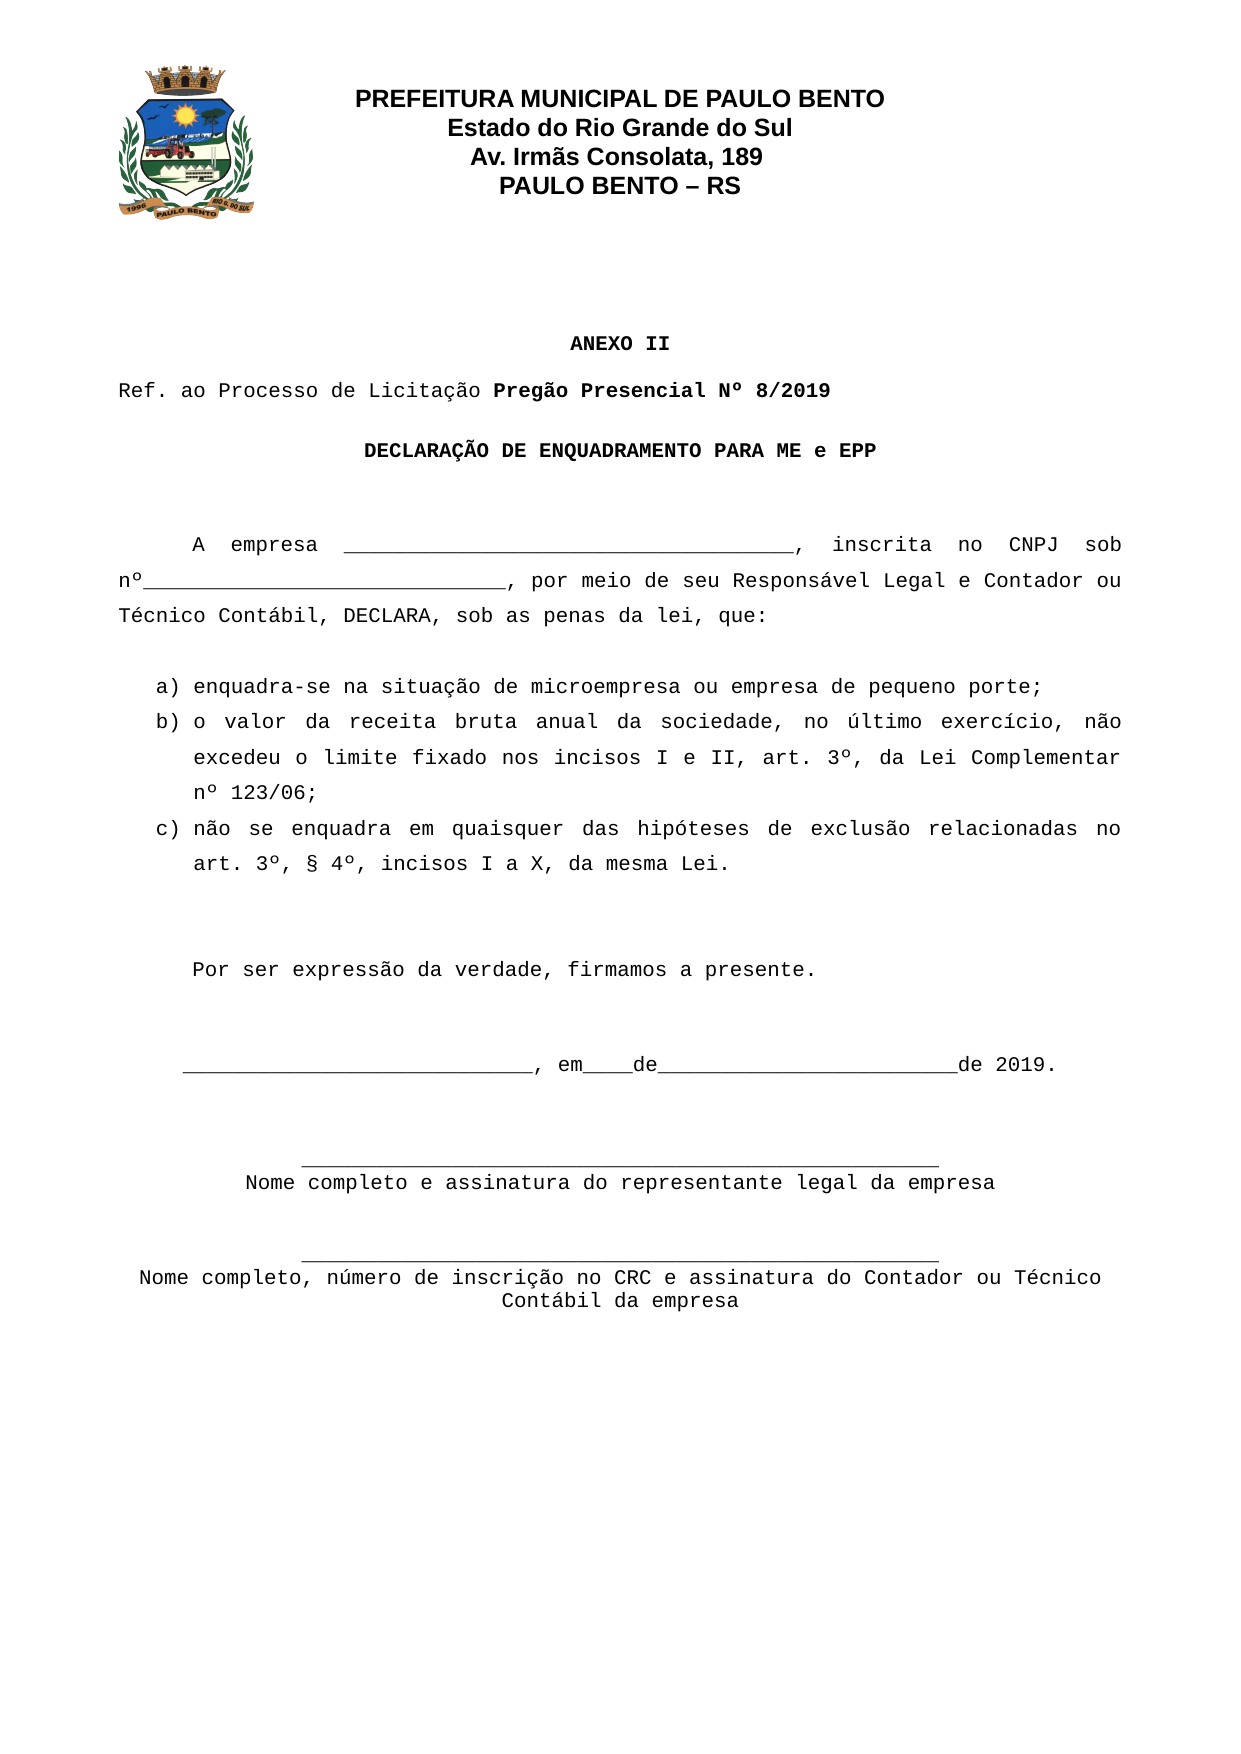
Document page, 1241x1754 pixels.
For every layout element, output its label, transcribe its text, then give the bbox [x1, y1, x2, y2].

text Nome completo e assinatura do representante legal da empresa [118, 1172, 1122, 1196]
picture [118, 65, 254, 220]
text c) não se enquadra em quaisquer das hipóteses de exclusão relacionadas no art. 3º, § 4º, incisos I a X, da mesma Lei. [156, 817, 1122, 877]
text Ref. ao Processo de Licitação Pregão Presencial Nº 8/2019 [118, 381, 1122, 404]
text ___________________________________________________ [118, 1243, 1122, 1267]
text Nome completo, número de inscrição no CRC e assinatura do Contador ou Técnico Contábil da empresa [118, 1267, 1122, 1314]
text a) enquadra-se na situação de microempresa ou empresa de pequeno porte; [156, 676, 1122, 699]
text ANEXO II [118, 333, 1122, 357]
text ___________________________________________________ [118, 1148, 1122, 1172]
text b) o valor da receita bruta anual da sociedade, no último exercício, não excedeu o limite fixado nos incisos I e II, art. 3º, da Lei Complementar nº 123/06; [156, 711, 1122, 806]
text Por ser expressão da verdade, firmamos a presente. [118, 959, 1122, 983]
text A empresa ____________________________________, inscrita no CNPJ sob nº_____________________________, por meio de seu Responsável Legal e Contador ou Técnico Contábil, DECLARA, sob as penas da lei, que: [118, 534, 1122, 629]
text ____________________________, em____de________________________de 2019. [118, 1054, 1122, 1077]
text DECLARAÇÃO DE ENQUADRAMENTO PARA ME e EPP [118, 439, 1122, 463]
